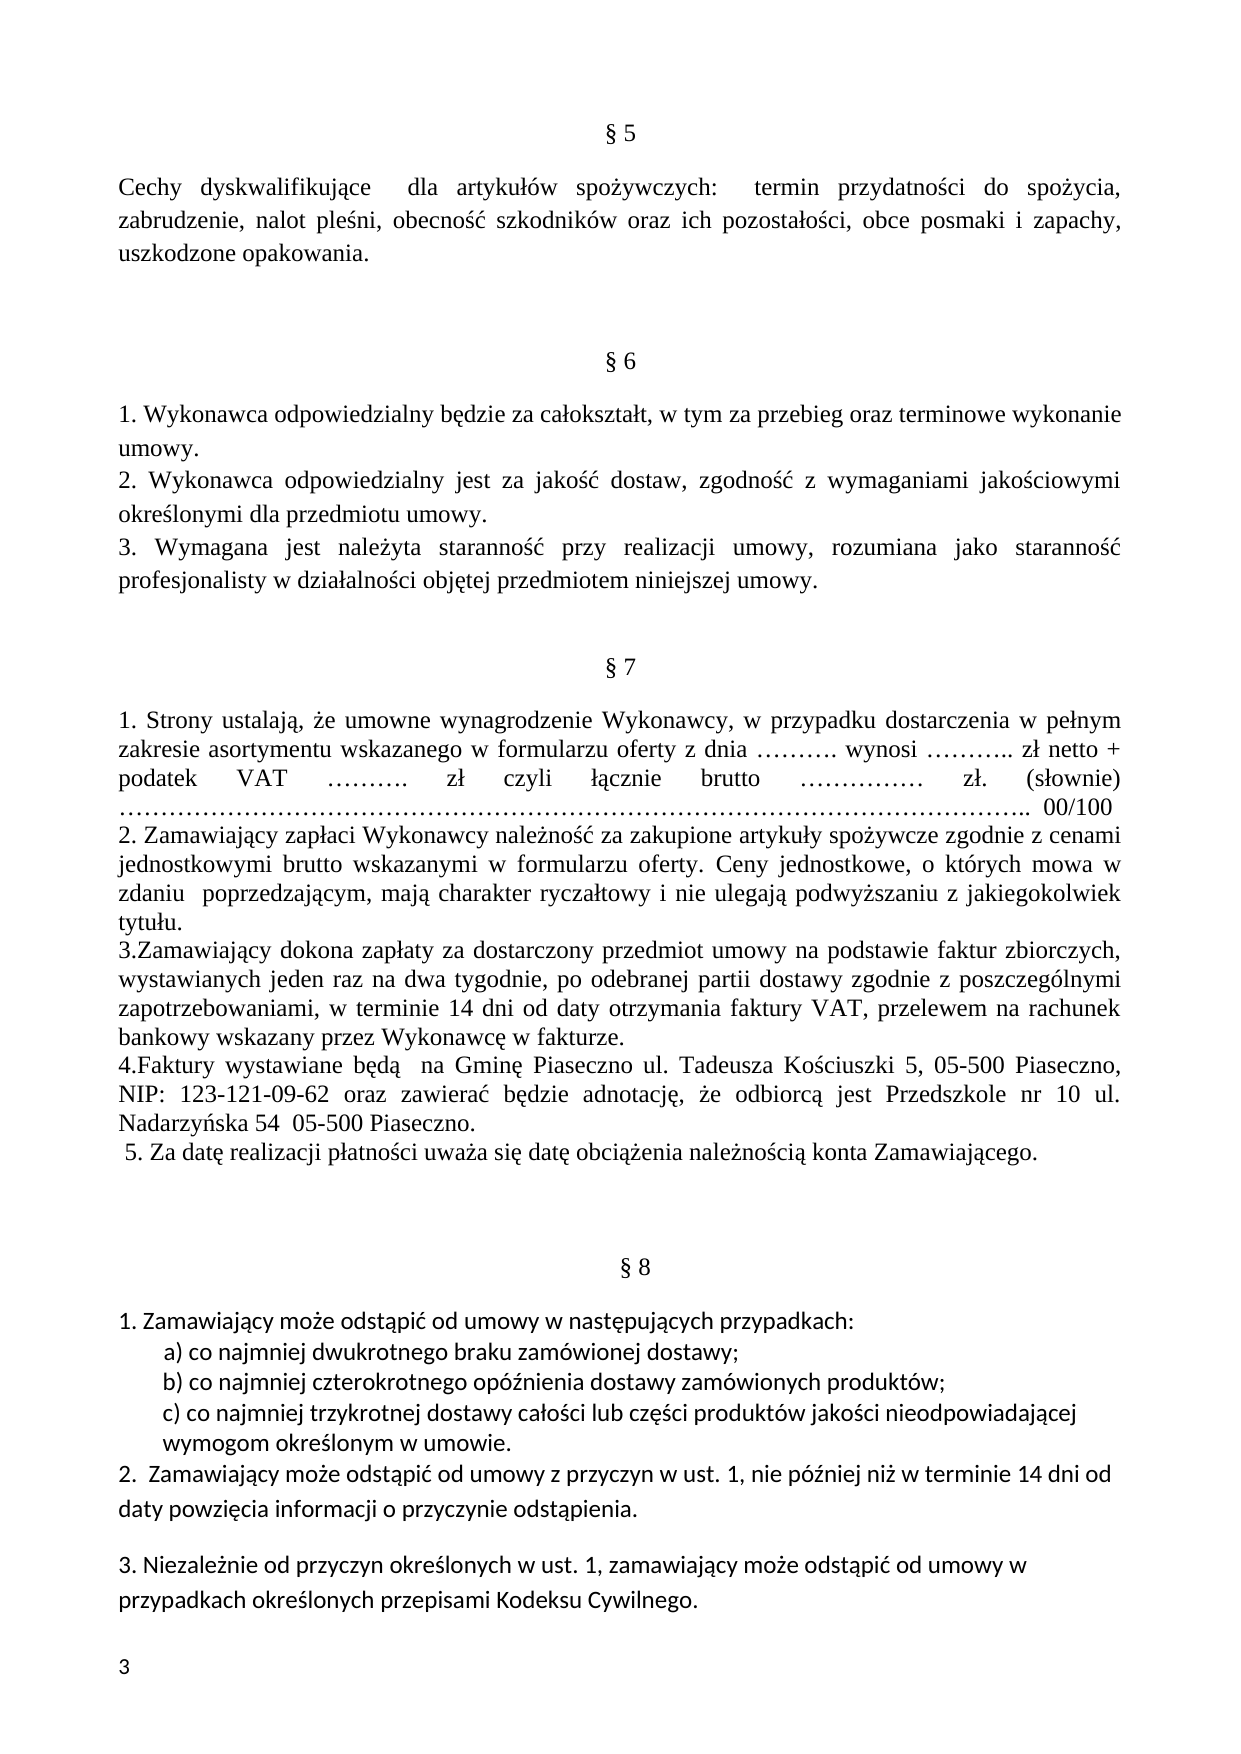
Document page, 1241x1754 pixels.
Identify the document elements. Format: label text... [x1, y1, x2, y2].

text b) co najmniej czterokrotnego opóźnienia dostawy zamówionych produktów; [162, 1367, 1122, 1397]
text a) co najmniej dwukrotnego braku zamówionej dostawy; [118, 1336, 1122, 1367]
text c) co najmniej trzykrotnej dostawy całości lub części produktów jakości nieodpowiadającej wymogom określonym w umowie. [162, 1397, 1122, 1458]
list 1. Wykonawca odpowiedzialny będzie za całokształt, w tym za przebieg oraz terminowe wykonanie umowy. [118, 399, 1122, 461]
text 4.Faktury wystawiane będą na Gminę Piaseczno ul. Tadeusza Kościuszki 5, 05-500 Piaseczno, NIP: 123-121-09-62 oraz zawierać będzie adnotację, że odbiorcą jest Przedszkole nr 10 ul. Nadarzyńska 54 05-500 Piaseczno. [118, 1050, 1122, 1137]
text § 5 [118, 118, 1122, 147]
text § 8 [148, 1252, 1122, 1280]
list 3. Wymagana jest należyta staranność przy realizacji umowy, rozumiana jako staranność profesjonalisty w działalności objętej przedmiotem niniejszej umowy. [118, 532, 1122, 593]
text 3.Zamawiający dokona zapłaty za dostarczony przedmiot umowy na podstawie faktur zbiorczych, wystawianych jeden raz na dwa tygodnie, po odebranej partii dostawy zgodnie z poszczególnymi zapotrzebowaniami, w terminie 14 dni od daty otrzymania faktury VAT, przelewem na rachunek bankowy wskazany przez Wykonawcę w fakturze. [118, 935, 1122, 1050]
text 2. Zamawiający może odstąpić od umowy z przyczyn w ust. 1, nie później niż w terminie 14 dni od daty powzięcia informacji o przyczynie odstąpienia. [118, 1458, 1122, 1524]
list 2. Wykonawca odpowiedzialny jest za jakość dostaw, zgodność z wymaganiami jakościowymi określonymi dla przedmiotu umowy. [118, 466, 1122, 527]
text 1. Strony ustalają, że umowne wynagrodzenie Wykonawcy, w przypadku dostarczenia w pełnym zakresie asortymentu wskazanego w formularzu oferty z dnia ………. wynosi ……….. zł netto + podatek VAT ………. zł czyli łącznie brutto …………… zł. (słownie) ……………………………………………………………………………………………….. 00/100 [118, 705, 1122, 820]
text § 6 [118, 346, 1122, 374]
text 5. Za datę realizacji płatności uważa się datę obciążenia należnością konta Zamawiającego. [118, 1137, 1122, 1165]
text § 7 [118, 652, 1122, 680]
text 3. Niezależnie od przyczyn określonych w ust. 1, zamawiający może odstąpić od umowy w przypadkach określonych przepisami Kodeksu Cywilnego. [118, 1549, 1122, 1614]
list Cechy dyskwalifikujące dla artykułów spożywczych: termin przydatności do spożycia, zabrudzenie, nalot pleśni, obecność szkodników oraz ich pozostałości, obce posmaki i zapachy, uszkodzone opakowania. [118, 172, 1122, 267]
text 2. Zamawiający zapłaci Wykonawcy należność za zakupione artykuły spożywcze zgodnie z cenami jednostkowymi brutto wskazanymi w formularzu oferty. Ceny jednostkowe, o których mowa w zdaniu poprzedzającym, mają charakter ryczałtowy i nie ulegają podwyższaniu z jakiegokolwiek tytułu. [118, 820, 1122, 935]
text 1. Zamawiający może odstąpić od umowy w następujących przypadkach: [118, 1306, 1122, 1336]
